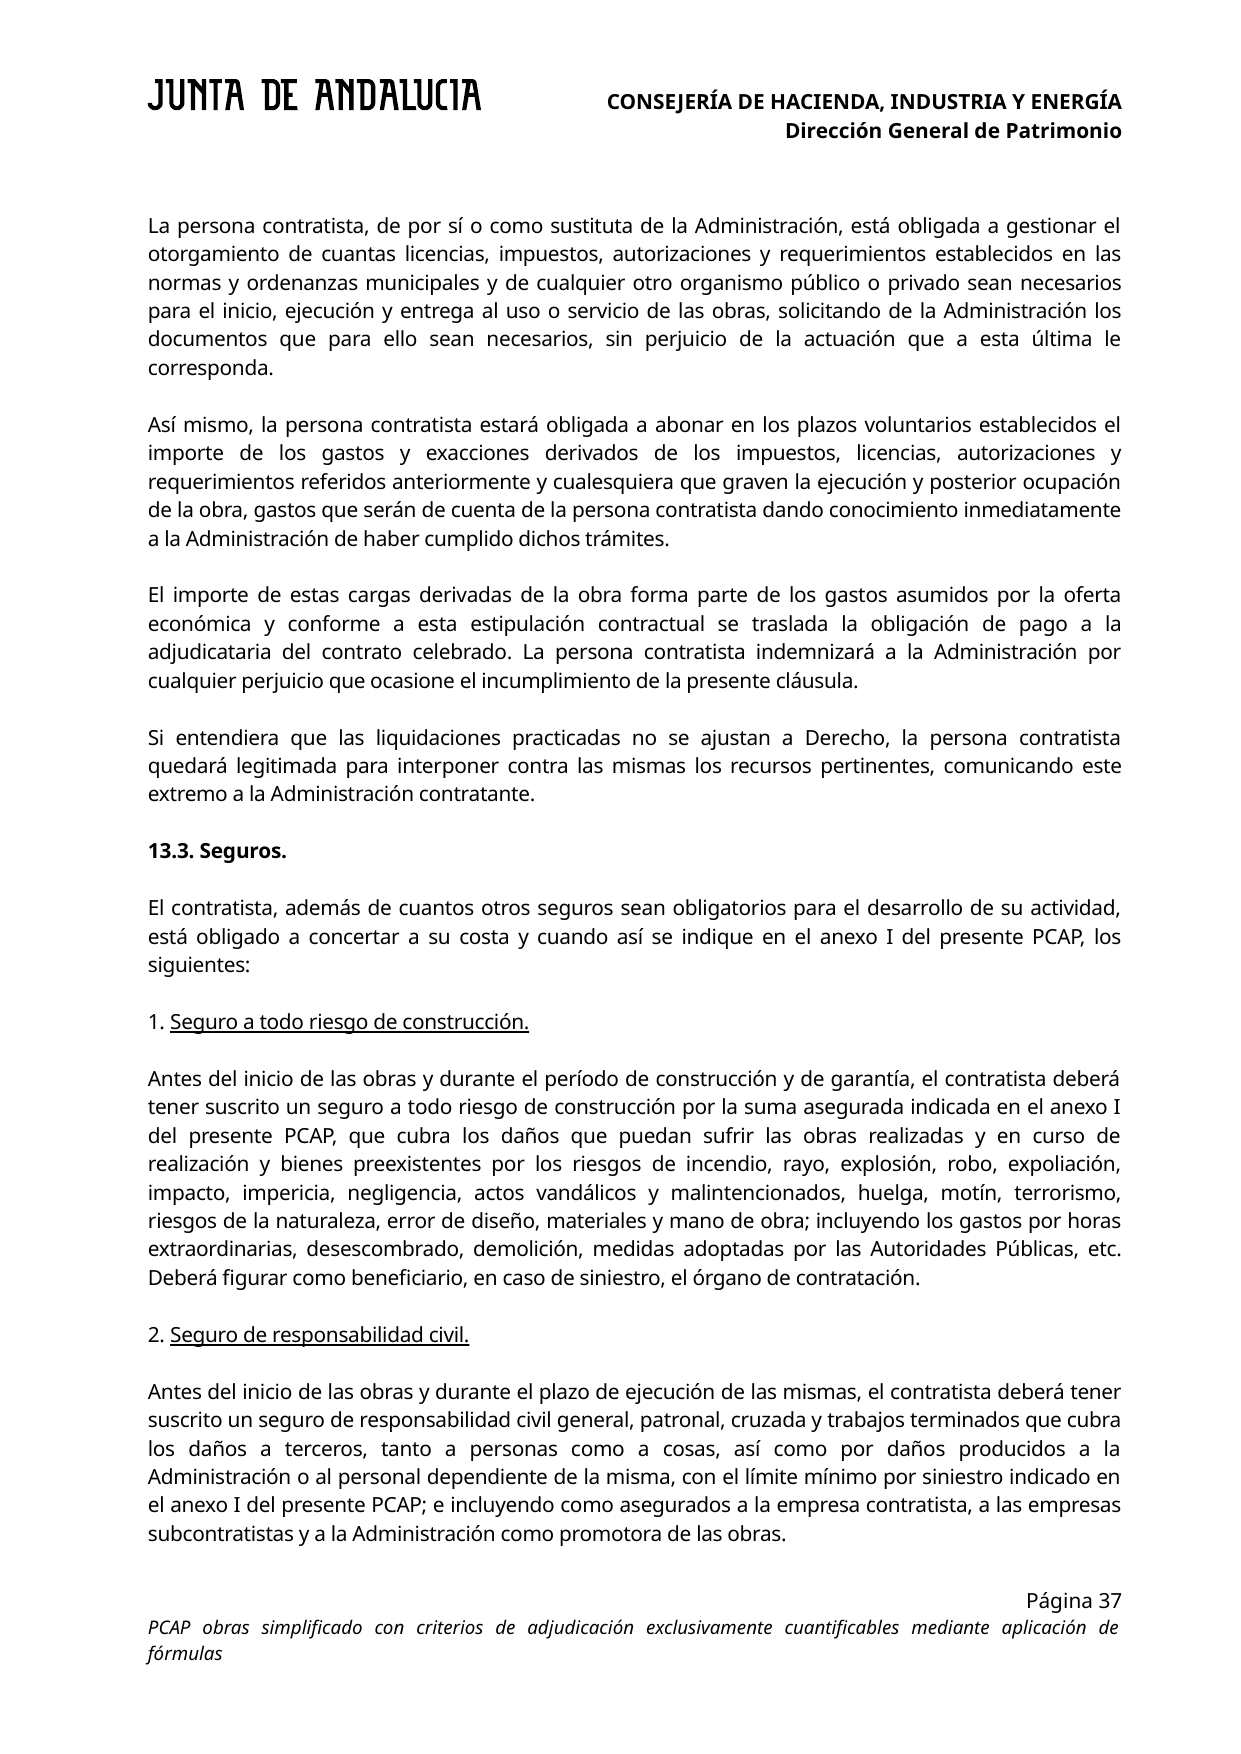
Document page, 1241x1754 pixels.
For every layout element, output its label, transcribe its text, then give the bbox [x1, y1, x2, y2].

text 2. Seguro de responsabilidad civil. [148, 1320, 1122, 1348]
text Así mismo, la persona contratista estará obligada a abonar en los plazos voluntarios establecidos el importe de los gastos y exacciones derivados de los impuestos, licencias, autorizaciones y requerimientos referidos anteriormente y cualesquiera que graven la ejecución y posterior ocupación de la obra, gastos que serán de cuenta de la persona contratista dando conocimiento inmediatamente a la Administración de haber cumplido dichos trámites. [148, 410, 1122, 552]
text La persona contratista, de por sí o como sustituta de la Administración, está obligada a gestionar el otorgamiento de cuantas licencias, impuestos, autorizaciones y requerimientos establecidos en las normas y ordenanzas municipales y de cualquier otro organismo público o privado sean necesarios para el inicio, ejecución y entrega al uso o servicio de las obras, solicitando de la Administración los documentos que para ello sean necesarios, sin perjuicio de la actuación que a esta última le corresponda. [148, 211, 1122, 381]
text El contratista, además de cuantos otros seguros sean obligatorios para el desarrollo de su actividad, está obligado a concertar a su costa y cuando así se indique en el anexo I del presente PCAP, los siguientes: [148, 893, 1122, 979]
text Antes del inicio de las obras y durante el plazo de ejecución de las mismas, el contratista deberá tener suscrito un seguro de responsabilidad civil general, patronal, cruzada y trabajos terminados que cubra los daños a terceros, tanto a personas como a cosas, así como por daños producidos a la Administración o al personal dependiente de la misma, con el límite mínimo por siniestro indicado en el anexo I del presente PCAP; e incluyendo como asegurados a la empresa contratista, a las empresas subcontratistas y a la Administración como promotora de las obras. [148, 1377, 1122, 1547]
text El importe de estas cargas derivadas de la obra forma parte de los gastos asumidos por la oferta económica y conforme a esta estipulación contractual se traslada la obligación de pago a la adjudicataria del contrato celebrado. La persona contratista indemnizará a la Administración por cualquier perjuicio que ocasione el incumplimiento de la presente cláusula. [148, 581, 1122, 694]
text Antes del inicio de las obras y durante el período de construcción y de garantía, el contratista deberá tener suscrito un seguro a todo riesgo de construcción por la suma asegurada indicada en el anexo I del presente PCAP, que cubra los daños que puedan sufrir las obras realizadas y en curso de realización y bienes preexistentes por los riesgos de incendio, rayo, explosión, robo, expoliación, impacto, impericia, negligencia, actos vandálicos y malintencionados, huelga, motín, terrorismo, riesgos de la naturaleza, error de diseño, materiales y mano de obra; incluyendo los gastos por horas extraordinarias, desescombrado, demolición, medidas adoptadas por las Autoridades Públicas, etc. Deberá figurar como beneficiario, en caso de siniestro, el órgano de contratación. [148, 1064, 1122, 1291]
text Si entendiera que las liquidaciones practicadas no se ajustan a Derecho, la persona contratista quedará legitimada para interponer contra las mismas los recursos pertinentes, comunicando este extremo a la Administración contratante. [148, 723, 1122, 808]
text 13.3. Seguros. [148, 836, 1122, 865]
text 1. Seguro a todo riesgo de construcción. [148, 1007, 1122, 1036]
